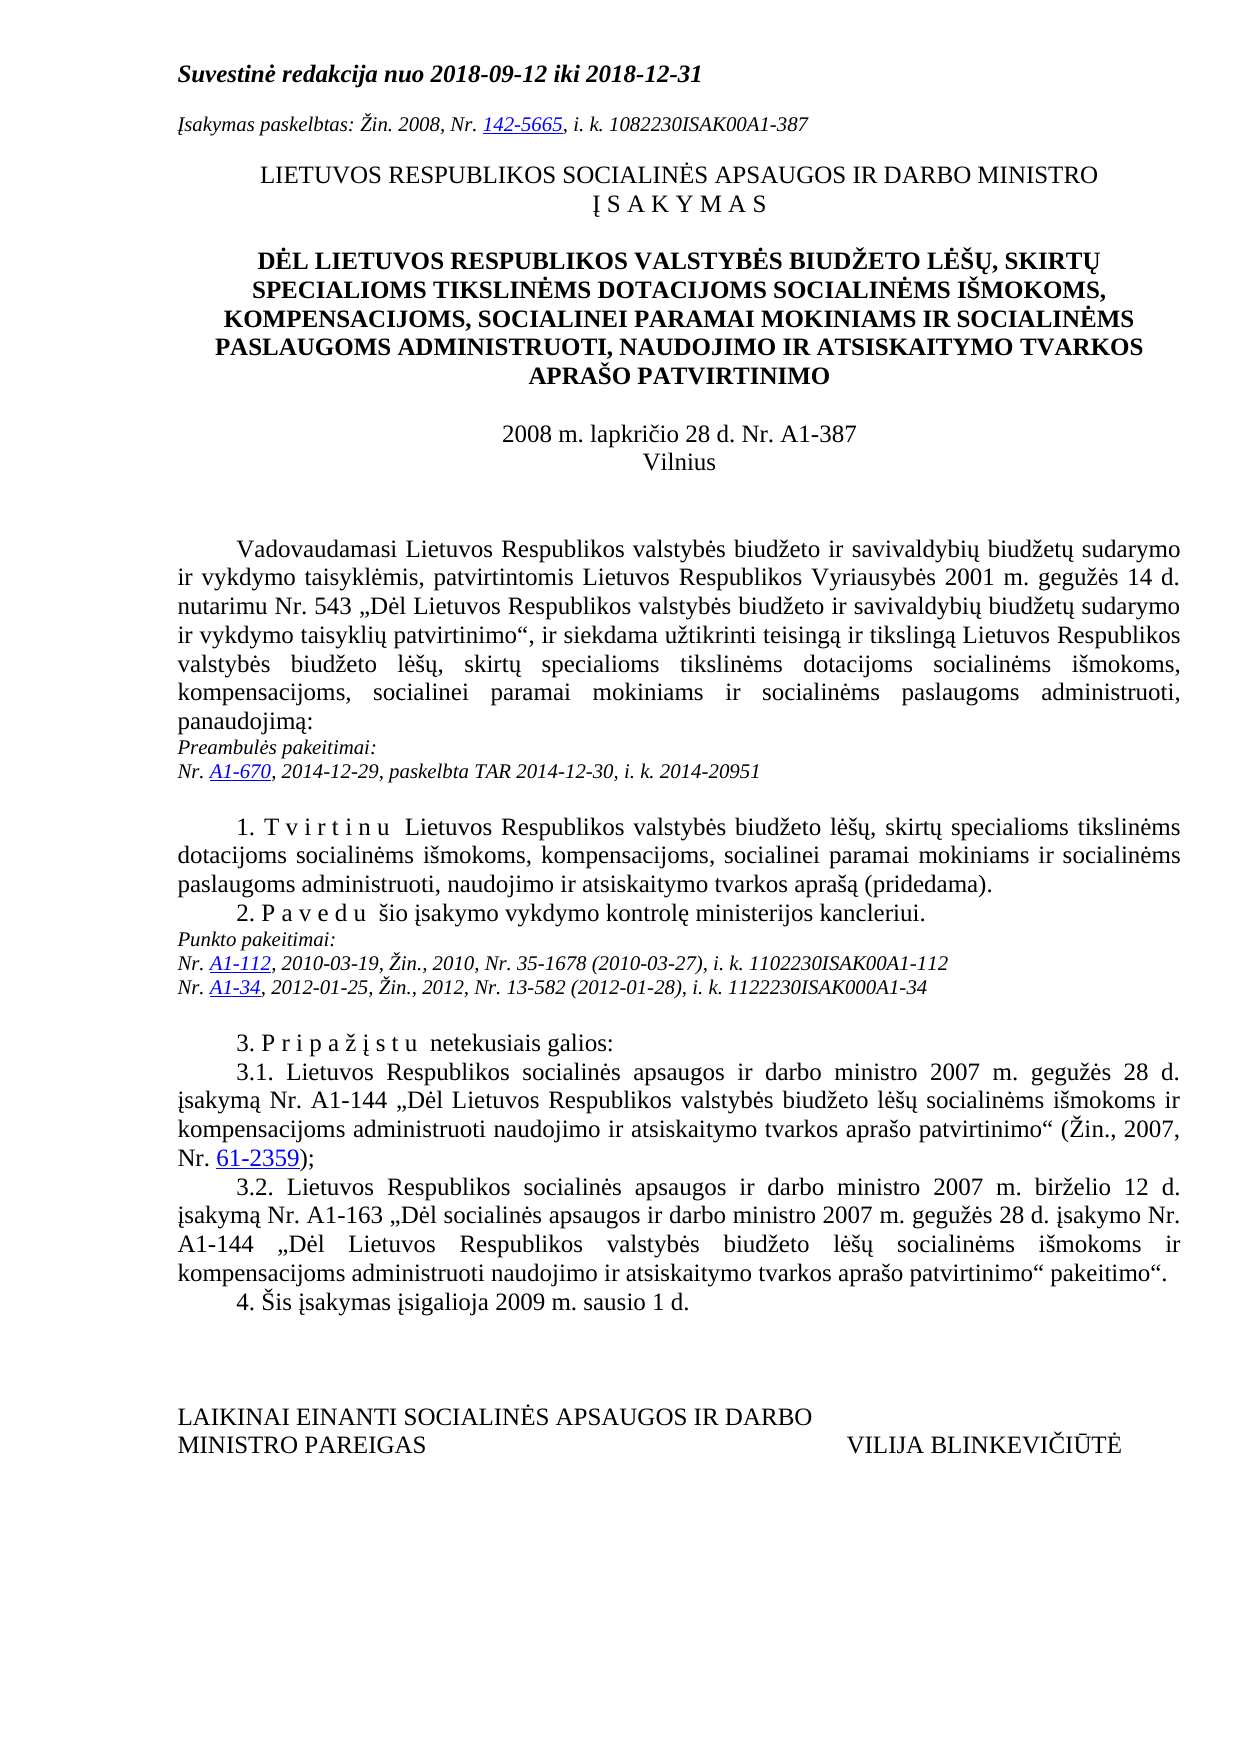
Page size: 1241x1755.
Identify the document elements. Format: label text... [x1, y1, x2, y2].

text 3.2. Lietuvos Respublikos socialinės apsaugos ir darbo ministro 2007 m. birželio 12 d. įsakymą Nr. A1-163 „Dėl socialinės apsaugos ir darbo ministro 2007 m. gegužės 28 d. įsakymo Nr. A1-144 „Dėl Lietuvos Respublikos valstybės biudžeto lėšų socialinėms išmokoms ir kompensacijoms administruoti naudojimo ir atsiskaitymo tvarkos aprašo patvirtinimo“ pakeitimo“. [177, 1172, 1181, 1287]
text Įsakymas paskelbtas: Žin. 2008, Nr. 142-5665, i. k. 1082230ISAK00A1-387 [177, 112, 1181, 136]
text 2008 m. lapkričio 28 d. Nr. A1-387 [177, 419, 1181, 447]
text LIETUVOS RESPUBLIKOS SOCIALINĖS APSAUGOS IR DARBO MINISTRO [177, 160, 1181, 189]
text Suvestinė redakcija nuo 2018-09-12 iki 2018-12-31 [177, 59, 1181, 88]
text Punkto pakeitimai: [177, 927, 1181, 951]
text 2. Pavedu šio įsakymo vykdymo kontrolę ministerijos kancleriui. [177, 898, 1181, 927]
text Nr. A1-670, 2014-12-29, paskelbta TAR 2014-12-30, i. k. 2014-20951 [177, 759, 1181, 783]
text MINISTRO PAREIGAS VILIJA BLINKEVIČIŪTĖ [177, 1430, 1181, 1459]
text Vilnius [177, 447, 1181, 476]
text Preambulės pakeitimai: [177, 735, 1181, 759]
text DĖL LIETUVOS RESPUBLIKOS VALSTYBĖS BIUDŽETO LĖŠŲ, SKIRTŲ SPECIALIOMS TIKSLINĖMS DOTACIJOMS SOCIALINĖMS IŠMOKOMS, KOMPENSACIJOMS, SOCIALINEI PARAMAI MOKINIAMS IR SOCIALINĖMS PASLAUGOMS ADMINISTRUOTI, NAUDOJIMO IR ATSISKAITYMO TVARKOS APRAŠO PATVIRTINIMO [177, 246, 1181, 390]
text Vadovaudamasi Lietuvos Respublikos valstybės biudžeto ir savivaldybių biudžetų sudarymo ir vykdymo taisyklėmis, patvirtintomis Lietuvos Respublikos Vyriausybės 2001 m. gegužės 14 d. nutarimu Nr. 543 „Dėl Lietuvos Respublikos valstybės biudžeto ir savivaldybių biudžetų sudarymo ir vykdymo taisyklių patvirtinimo“, ir siekdama užtikrinti teisingą ir tikslingą Lietuvos Respublikos valstybės biudžeto lėšų, skirtų specialioms tikslinėms dotacijoms socialinėms išmokoms, kompensacijoms, socialinei paramai mokiniams ir socialinėms paslaugoms administruoti, panaudojimą: [177, 534, 1181, 735]
text 1. Tvirtinu Lietuvos Respublikos valstybės biudžeto lėšų, skirtų specialioms tikslinėms dotacijoms socialinėms išmokoms, kompensacijoms, socialinei paramai mokiniams ir socialinėms paslaugoms administruoti, naudojimo ir atsiskaitymo tvarkos aprašą (pridedama). [177, 812, 1181, 898]
text 4. Šis įsakymas įsigalioja 2009 m. sausio 1 d. [177, 1287, 1181, 1315]
text 3. Pripažįstu netekusiais galios: [177, 1028, 1181, 1057]
text Nr. A1-112, 2010-03-19, Žin., 2010, Nr. 35-1678 (2010-03-27), i. k. 1102230ISAK00A1-112 [177, 951, 1181, 975]
text ĮSAKYMAS [177, 189, 1181, 217]
text Nr. A1-34, 2012-01-25, Žin., 2012, Nr. 13-582 (2012-01-28), i. k. 1122230ISAK000A1-34 [177, 975, 1181, 999]
text LAIKINAI EINANTI SOCIALINĖS APSAUGOS IR DARBO [177, 1402, 1181, 1430]
text 3.1. Lietuvos Respublikos socialinės apsaugos ir darbo ministro 2007 m. gegužės 28 d. įsakymą Nr. A1-144 „Dėl Lietuvos Respublikos valstybės biudžeto lėšų socialinėms išmokoms ir kompensacijoms administruoti naudojimo ir atsiskaitymo tvarkos aprašo patvirtinimo“ (Žin., 2007, Nr. 61-2359); [177, 1057, 1181, 1172]
